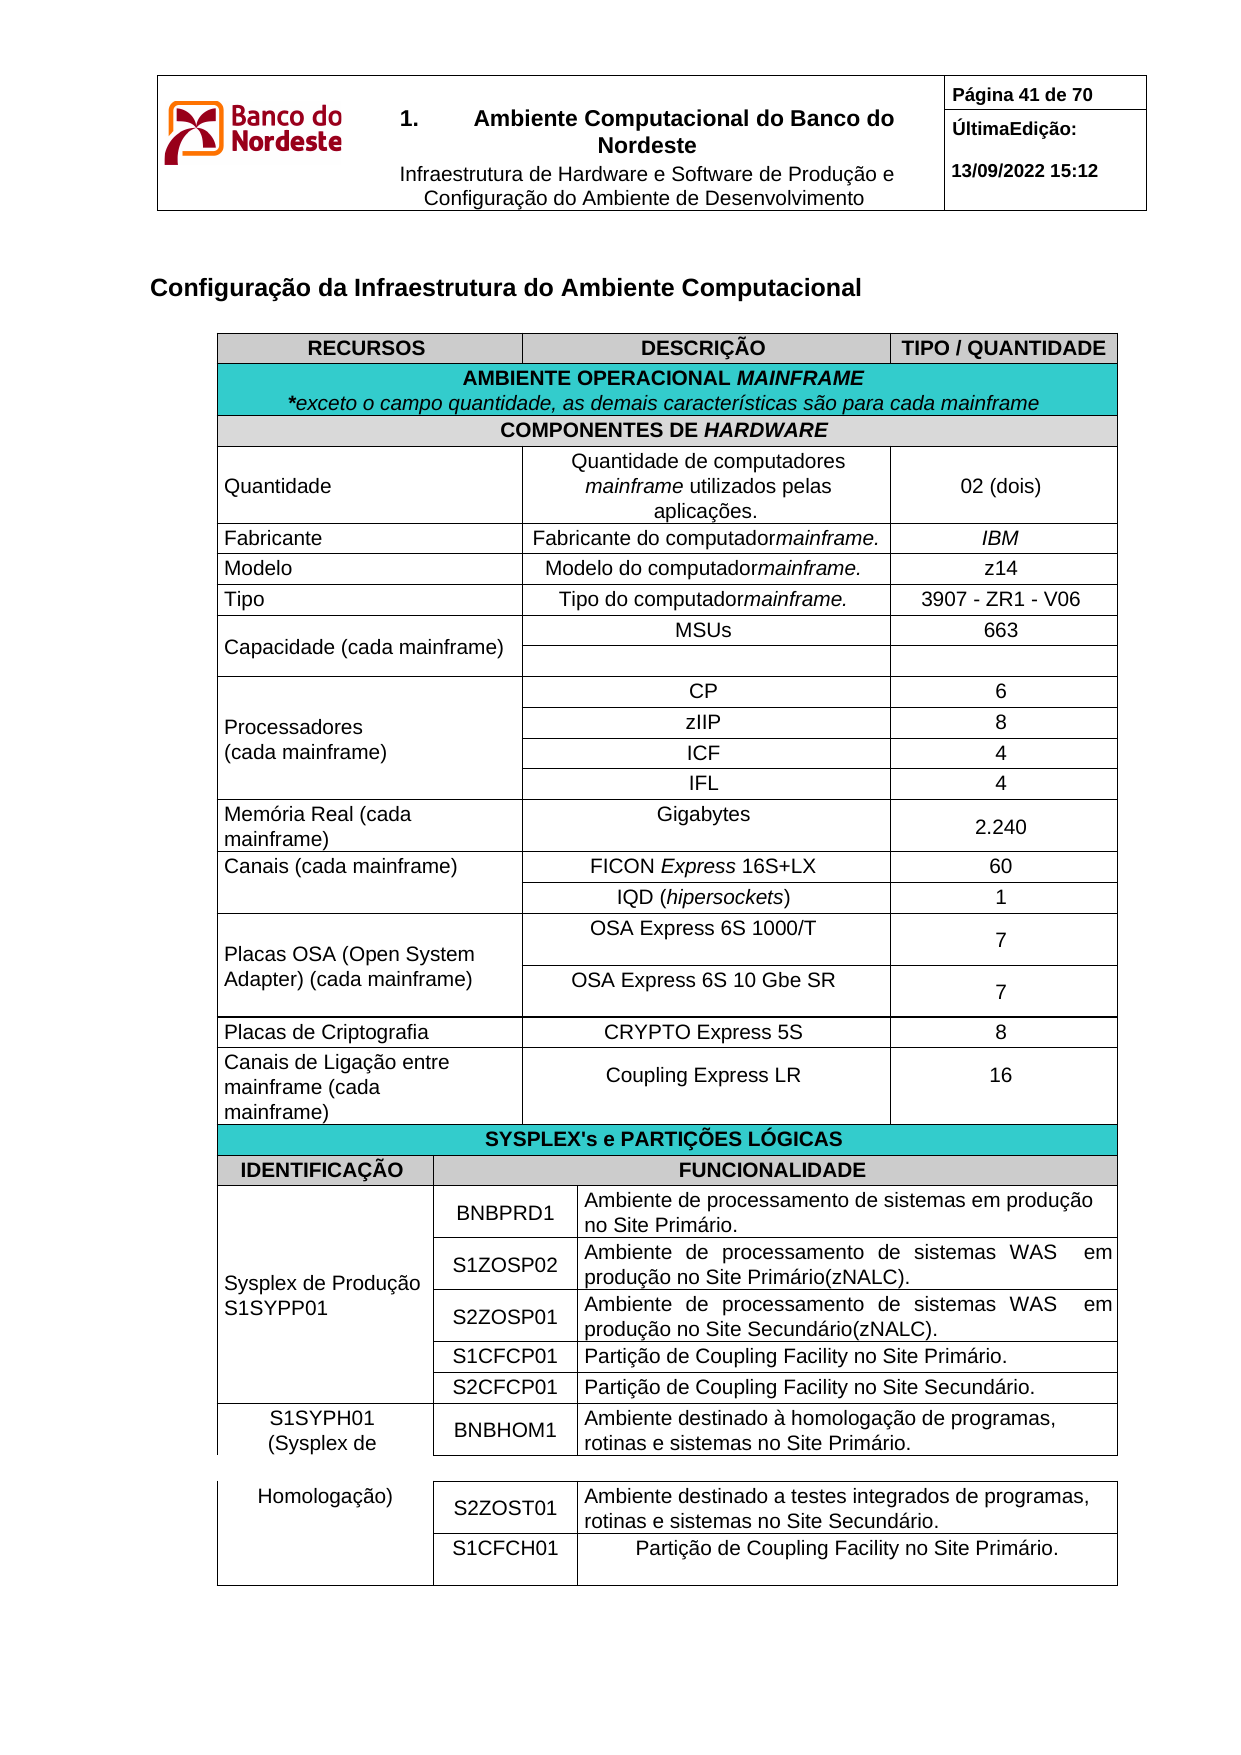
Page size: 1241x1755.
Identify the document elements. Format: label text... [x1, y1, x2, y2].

table_cell Tipo do computadormainframe. [523, 585, 890, 614]
table_cell 8 [891, 1018, 1117, 1047]
table_cell Modelo do computadormainframe. [523, 554, 890, 584]
table_cell Modelo [218, 554, 522, 584]
table_cell SYSPLEX's e PARTIÇÕES LÓGICAS [218, 1125, 1117, 1155]
table_cell CP [523, 677, 890, 707]
table_cell IBM [891, 524, 1117, 553]
table_header TIPO / QUANTIDADE [891, 334, 1117, 363]
table_cell AMBIENTE OPERACIONAL MAINFRAME *exceto o campo quantidade, as demais características são para cada mainframe [218, 364, 1117, 415]
table_cell IFL [523, 769, 890, 799]
table_cell Fabricante do computadormainframe. [523, 524, 890, 553]
table_cell Placas OSA (Open System Adapter) (cada mainframe) [218, 914, 522, 1016]
table_cell z14 [891, 554, 1117, 584]
table_cell Sysplex de Produção S1SYPP01 [218, 1186, 433, 1403]
table_header Ambiente destinado a testes integrados de programas, rotinas e sistemas no Site Secundário. [578, 1482, 1117, 1533]
table_cell Canais (cada mainframe) [218, 852, 522, 912]
table_cell Memória Real (cada mainframe) [218, 800, 522, 851]
table_cell Ambiente destinado à homologação de programas, rotinas e sistemas no Site Primário. [578, 1404, 1117, 1454]
table_cell BNBPRD1 [434, 1186, 577, 1237]
table_cell 663 [891, 616, 1117, 645]
table_cell ICF [523, 739, 890, 768]
table_header DESCRIÇÃO [523, 334, 890, 363]
table_cell S2CFCP01 [434, 1373, 577, 1403]
table_cell Ambiente de processamento de sistemas em produção no Site Primário. [578, 1186, 1117, 1237]
table_cell Ambiente de processamento de sistemas WAS em produção no Site Primário(zNALC). [578, 1238, 1117, 1289]
table_cell Capacidade (cada mainframe) [218, 616, 522, 676]
table_cell OSA Express 6S 10 Gbe SR [523, 966, 890, 1016]
table_cell Partição de Coupling Facility no Site Primário. [578, 1342, 1117, 1372]
table_cell Tipo [218, 585, 522, 614]
table_cell FUNCIONALIDADE [434, 1156, 1117, 1185]
table_cell IDENTIFICAÇÃO [218, 1156, 433, 1185]
table_cell Gigabytes [523, 800, 890, 851]
table_cell 7 [891, 966, 1117, 1016]
table_cell Fabricante [218, 524, 522, 553]
table_cell Partição de Coupling Facility no Site Secundário. [578, 1373, 1117, 1403]
table_cell S1SYPH01 (Sysplex de [218, 1404, 433, 1454]
table_cell Canais de Ligação entre mainframe (cada mainframe) [218, 1048, 522, 1124]
table_cell [523, 646, 890, 676]
table_cell 7 [891, 914, 1117, 964]
table_header Homologação) [218, 1481, 433, 1584]
table_cell 6 [891, 677, 1117, 707]
table_cell 4 [891, 769, 1117, 799]
table_cell BNBHOM1 [434, 1404, 577, 1454]
table_cell CRYPTO Express 5S [523, 1018, 890, 1047]
table_cell S1CFCP01 [434, 1342, 577, 1372]
table_header S2ZOST01 [434, 1482, 577, 1533]
table_cell FICON Express 16S+LX [523, 852, 890, 882]
table_cell 4 [891, 739, 1117, 768]
table_cell Placas de Criptografia [218, 1018, 522, 1047]
table_cell Coupling Express LR [523, 1048, 890, 1124]
table_cell Partição de Coupling Facility no Site Primário. [578, 1534, 1117, 1584]
table_header RECURSOS [218, 334, 522, 363]
table_cell MSUs [523, 616, 890, 645]
table_cell 2.240 [891, 800, 1117, 851]
table_cell 8 [891, 708, 1117, 737]
table_cell Quantidade de computadores mainframe utilizados pelas aplicações. [523, 447, 890, 523]
table_cell Quantidade [218, 447, 522, 523]
table_cell OSA Express 6S 1000/T [523, 914, 890, 964]
table_cell zIIP [523, 708, 890, 737]
table_cell 02 (dois) [891, 447, 1117, 523]
table_cell 16 [891, 1048, 1117, 1124]
table_cell 60 [891, 852, 1117, 882]
table_cell S1ZOSP02 [434, 1238, 577, 1289]
table_cell [891, 646, 1117, 676]
table_cell COMPONENTES DE HARDWARE [218, 416, 1117, 446]
table_cell 1 [891, 883, 1117, 912]
subtitle Configuração da Infraestrutura do Ambiente Computacional [150, 273, 1090, 301]
table_cell S2ZOSP01 [434, 1290, 577, 1341]
table_cell IQD (hipersockets) [523, 883, 890, 912]
table_cell S1CFCH01 [434, 1534, 577, 1584]
table_cell Processadores (cada mainframe) [218, 677, 522, 799]
table_cell 3907 - ZR1 - V06 [891, 585, 1117, 614]
table_cell Ambiente de processamento de sistemas WAS em produção no Site Secundário(zNALC). [578, 1290, 1117, 1341]
